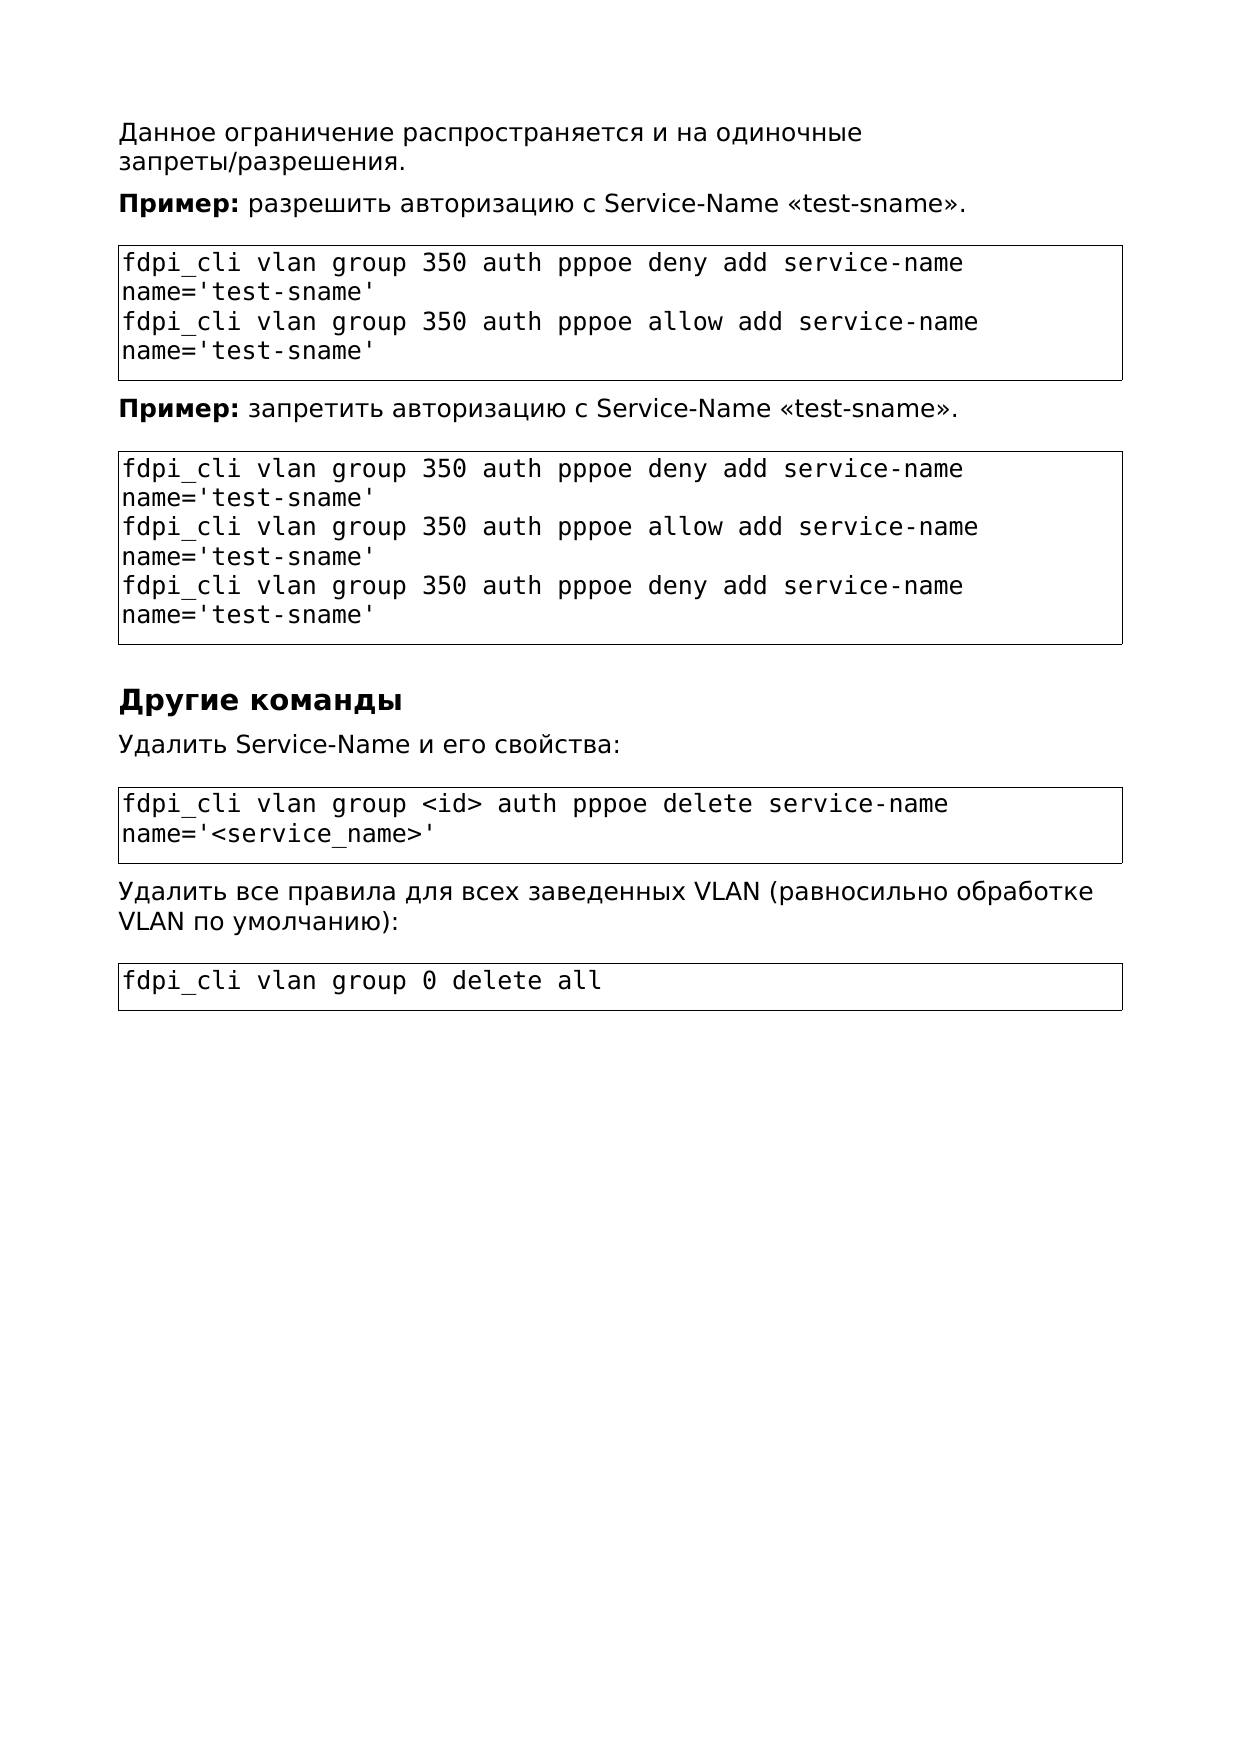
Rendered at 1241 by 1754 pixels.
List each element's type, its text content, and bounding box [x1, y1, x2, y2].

text Пример: разрешить авторизацию с Service-Name «test-sname». [118, 189, 1122, 218]
text Удалить все правила для всех заведенных VLAN (равносильно обработке VLAN по умолчанию): [118, 878, 1122, 936]
subtitle Другие команды [118, 684, 1122, 718]
text Удалить Service-Name и его свойства: [118, 730, 1122, 759]
table_header fdpi_cli vlan group <id> auth pppoe delete service-name name='<service_name>' [119, 788, 1122, 863]
table_header fdpi_cli vlan group 350 auth pppoe deny add service-name name='test-sname' fdpi_cli vlan group 350 auth pppoe allow add service-name name='test-sname' [119, 246, 1122, 380]
table_header fdpi_cli vlan group 0 delete all [119, 964, 1122, 1010]
text Пример: запретить авторизацию с Service-Name «test-sname». [118, 395, 1122, 424]
table_header fdpi_cli vlan group 350 auth pppoe deny add service-name name='test-sname' fdpi_cli vlan group 350 auth pppoe allow add service-name name='test-sname' fdpi_cli vlan group 350 auth pppoe deny add service-name name='test-sname' [119, 452, 1122, 644]
text Данное ограничение распространяется и на одиночные запреты/разрешения. [118, 118, 1122, 176]
